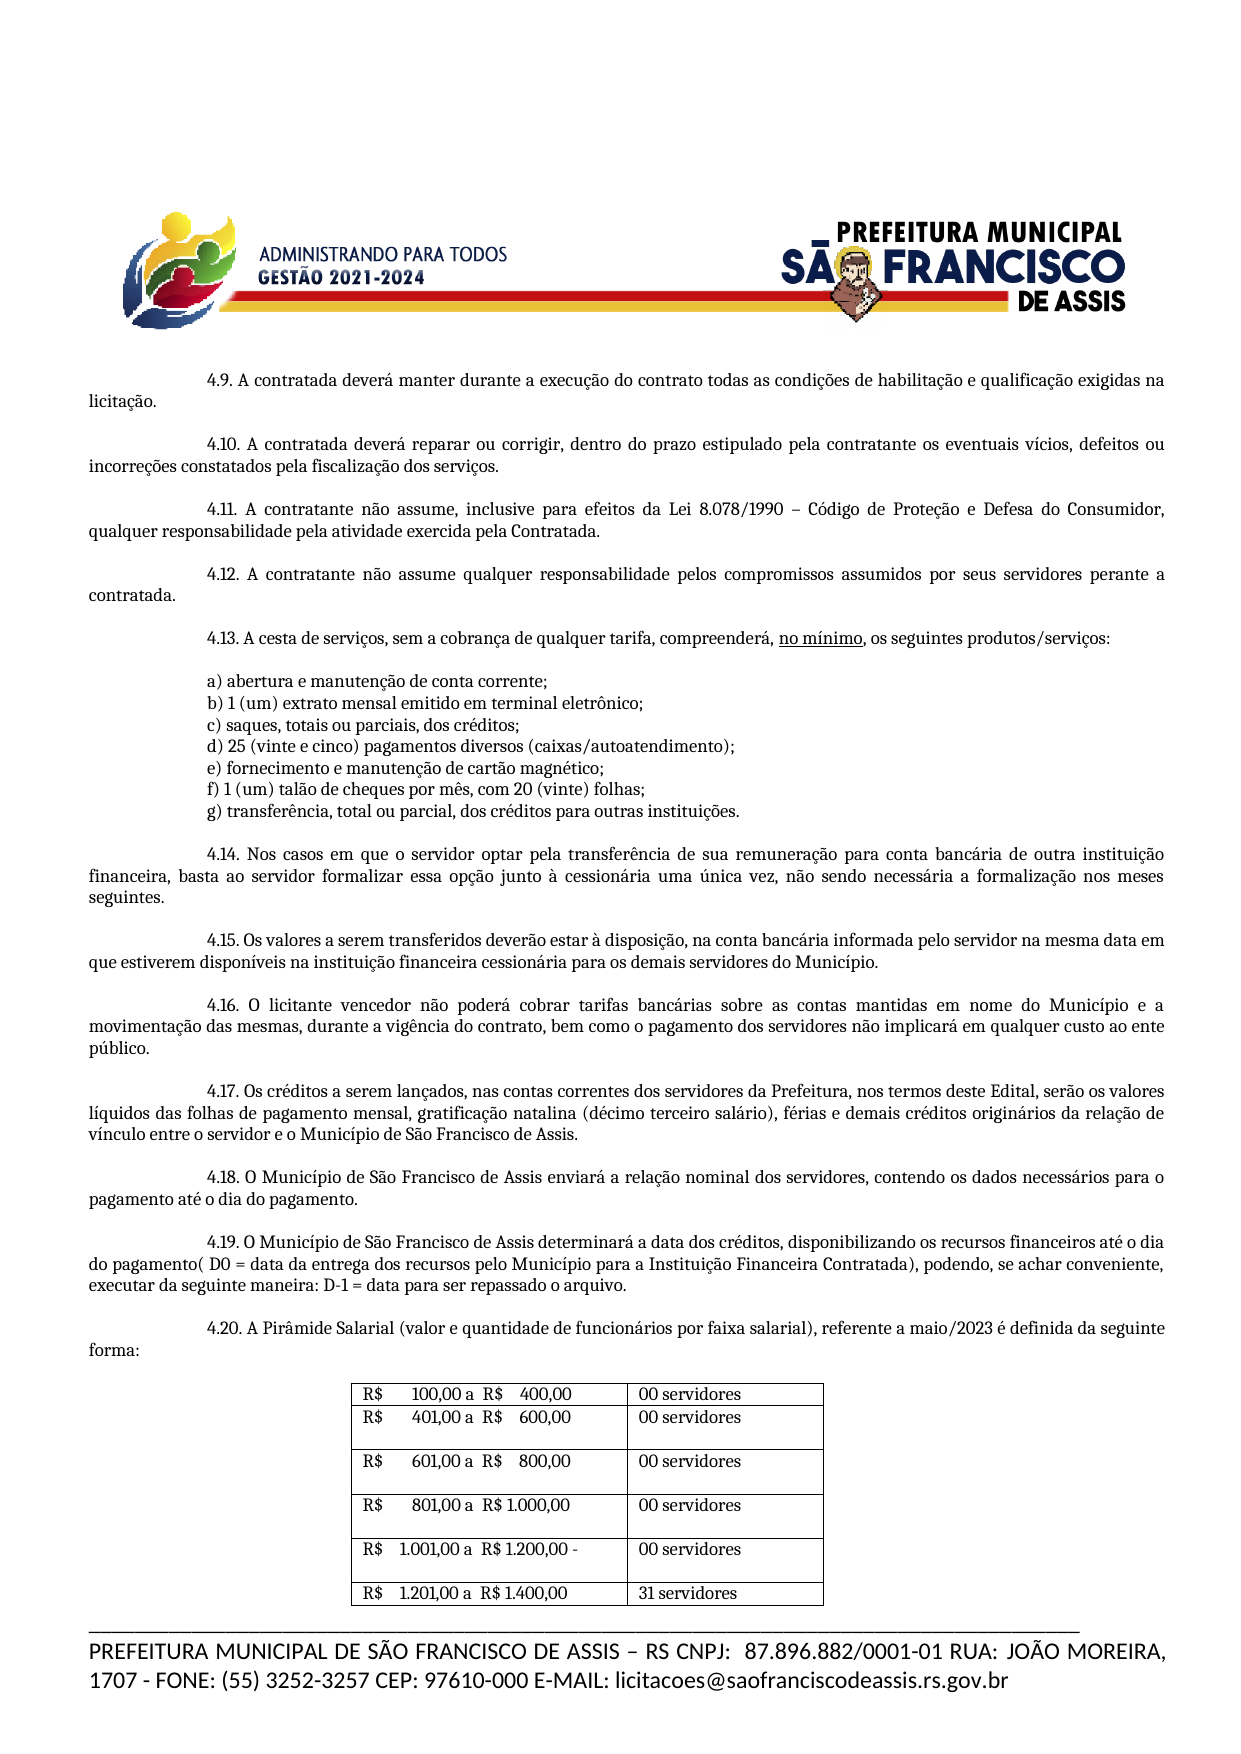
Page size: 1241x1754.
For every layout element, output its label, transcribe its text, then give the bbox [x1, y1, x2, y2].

table_cell R$ 1.001,00 a R$ 1.200,00 - [352, 1539, 627, 1582]
table_cell 00 servidores [628, 1406, 823, 1449]
text 4.12. A contratante não assume qualquer responsabilidade pelos compromissos assumidos por seus servidores perante a contratada. [89, 563, 1167, 606]
table_cell 00 servidores [628, 1495, 823, 1538]
table_header R$ 100,00 a R$ 400,00 [352, 1384, 627, 1405]
text 4.9. A contratada deverá manter durante a execução do contrato todas as condições de habilitação e qualificação exigidas na licitação. [89, 369, 1167, 412]
table_cell R$ 1.201,00 a R$ 1.400,00 [352, 1583, 627, 1604]
table_cell 31 servidores [628, 1583, 823, 1604]
table_cell R$ 601,00 a R$ 800,00 [352, 1450, 627, 1493]
table_header 00 servidores [628, 1384, 823, 1405]
text 4.20. A Pirâmide Salarial (valor e quantidade de funcionários por faixa salarial), referente a maio/2023 é definida da seguinte forma: [89, 1318, 1167, 1361]
table_cell R$ 801,00 a R$ 1.000,00 [352, 1495, 627, 1538]
text g) transferência, total ou parcial, dos créditos para outras instituições. [89, 800, 1167, 822]
text b) 1 (um) extrato mensal emitido em terminal eletrônico; [207, 693, 1167, 714]
text c) saques, totais ou parciais, dos créditos; [207, 714, 1167, 736]
text a) abertura e manutenção de conta corrente; [207, 671, 1167, 693]
text 4.19. O Município de São Francisco de Assis determinará a data dos créditos, disponibilizando os recursos financeiros até o dia do pagamento( D0 = data da entrega dos recursos pelo Município para a Instituição Financeira Contratada), podendo, se achar conveniente, executar da seguinte maneira: D-1 = data para ser repassado o arquivo. [89, 1232, 1167, 1296]
text 4.18. O Município de São Francisco de Assis enviará a relação nominal dos servidores, contendo os dados necessários para o pagamento até o dia do pagamento. [89, 1167, 1167, 1210]
text 4.13. A cesta de serviços, sem a cobrança de qualquer tarifa, compreenderá, no mínimo, os seguintes produtos/serviços: [89, 628, 1167, 649]
text d) 25 (vinte e cinco) pagamentos diversos (caixas/autoatendimento); [207, 736, 1167, 757]
text f) 1 (um) talão de cheques por mês, com 20 (vinte) folhas; [207, 779, 1167, 800]
text e) fornecimento e manutenção de cartão magnético; [207, 757, 1167, 779]
text 4.16. O licitante vencedor não poderá cobrar tarifas bancárias sobre as contas mantidas em nome do Município e a movimentação das mesmas, durante a vigência do contrato, bem como o pagamento dos servidores não implicará em qualquer custo ao ente público. [89, 994, 1167, 1059]
text 4.10. A contratada deverá reparar ou corrigir, dentro do prazo estipulado pela contratante os eventuais vícios, defeitos ou incorreções constatados pela fiscalização dos serviços. [89, 434, 1167, 477]
text 4.15. Os valores a serem transferidos deverão estar à disposição, na conta bancária informada pelo servidor na mesma data em que estiverem disponíveis na instituição financeira cessionária para os demais servidores do Município. [89, 930, 1167, 973]
table_cell R$ 401,00 a R$ 600,00 [352, 1406, 627, 1449]
table_cell 00 servidores [628, 1450, 823, 1493]
text 4.17. Os créditos a serem lançados, nas contas correntes dos servidores da Prefeitura, nos termos deste Edital, serão os valores líquidos das folhas de pagamento mensal, gratificação natalina (décimo terceiro salário), férias e demais créditos originários da relação de vínculo entre o servidor e o Município de São Francisco de Assis. [89, 1081, 1167, 1145]
text 4.14. Nos casos em que o servidor optar pela transferência de sua remuneração para conta bancária de outra instituição financeira, basta ao servidor formalizar essa opção junto à cessionária uma única vez, não sendo necessária a formalização nos meses seguintes. [89, 843, 1167, 908]
table_cell 00 servidores [628, 1539, 823, 1582]
text 4.11. A contratante não assume, inclusive para efeitos da Lei 8.078/1990 – Código de Proteção e Defesa do Consumidor, qualquer responsabilidade pela atividade exercida pela Contratada. [89, 498, 1167, 542]
